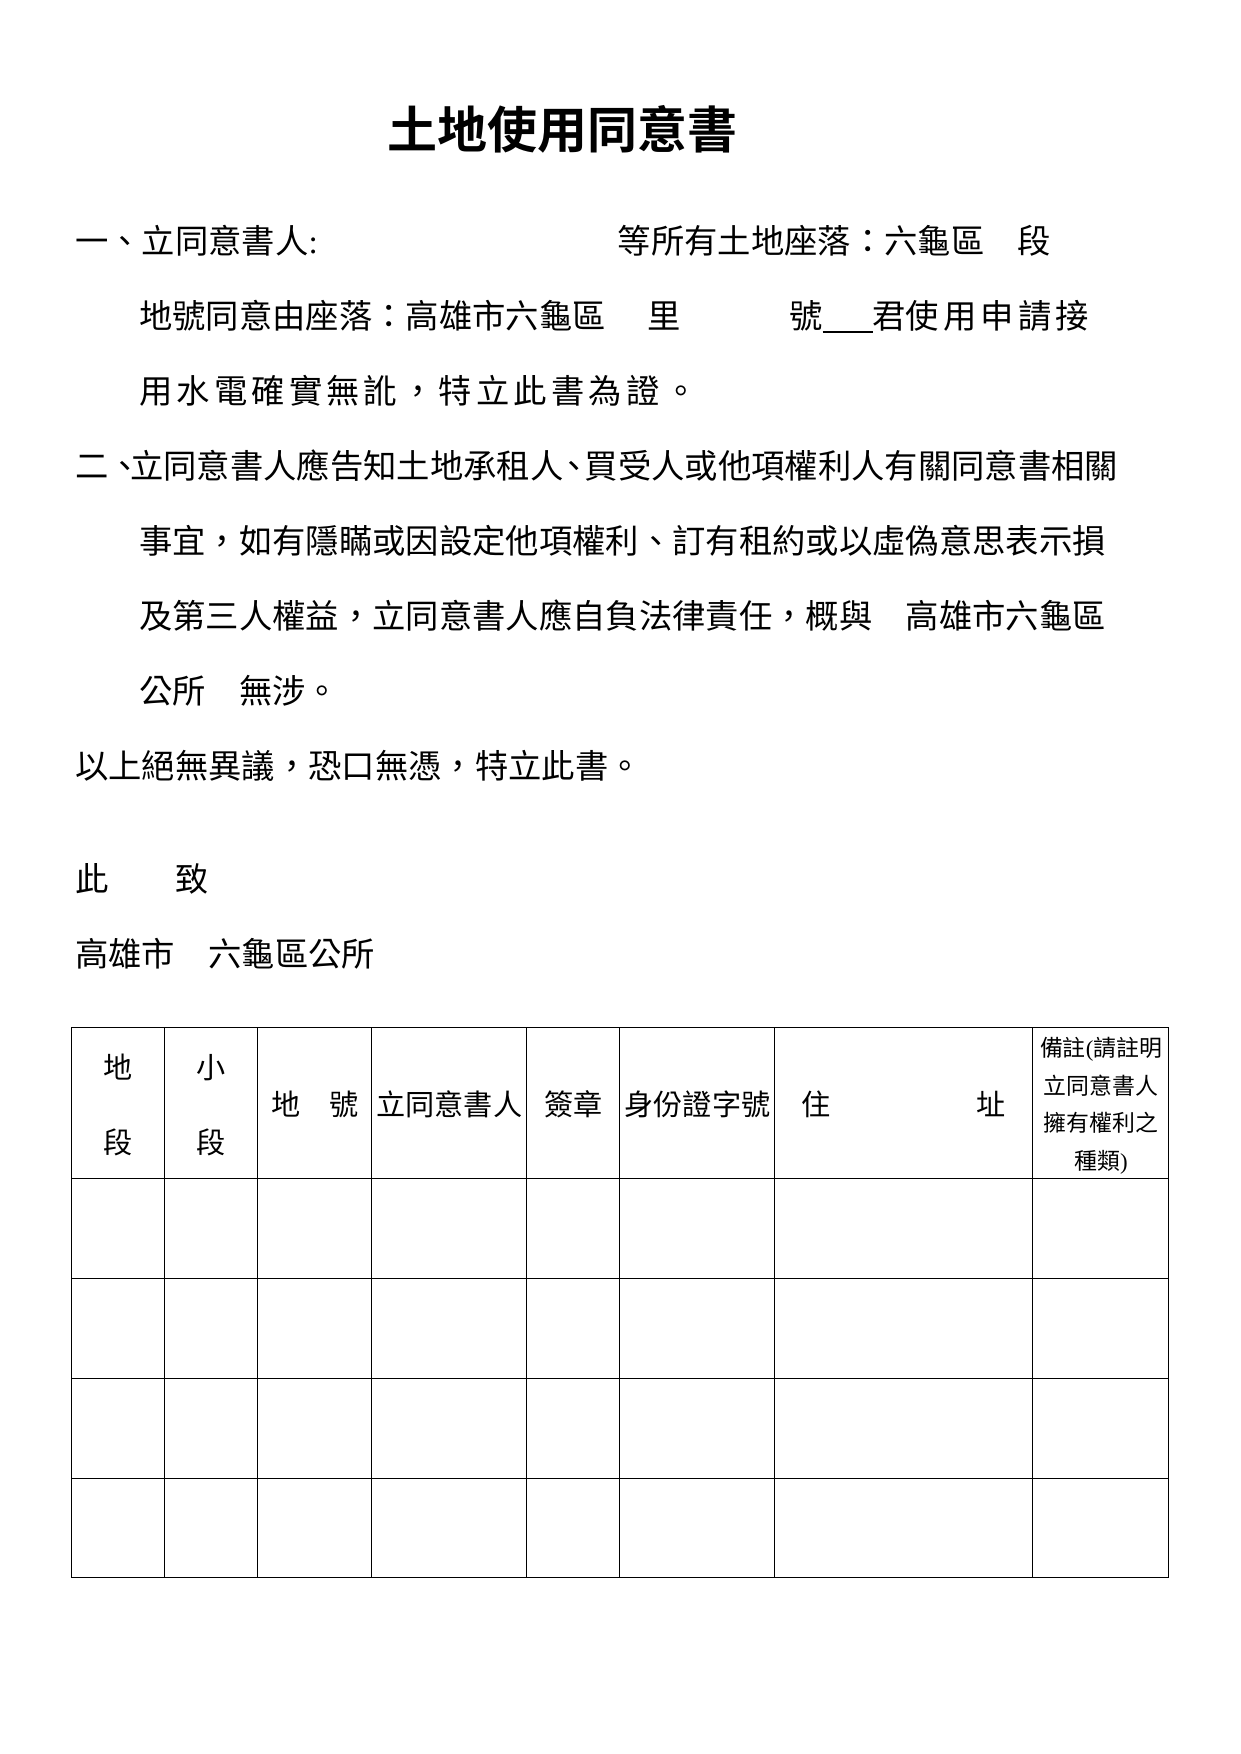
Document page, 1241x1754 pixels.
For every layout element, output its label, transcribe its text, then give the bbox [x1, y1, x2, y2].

table_header 備註(請註明立同意書人擁有權利之種類) [1033, 1028, 1168, 1178]
table_header 身份證字號 [620, 1028, 774, 1178]
table_cell [165, 1279, 257, 1378]
text 一、立同意書人: 等所有土地座落：六龜區 段 地號同意由座落：高雄市六龜區 里 號 君使用申請接用水電確實無訛，特立此書為證。 [75, 202, 1118, 427]
table_cell [165, 1479, 257, 1577]
table_cell [775, 1279, 1032, 1378]
table_header 小 段 [165, 1028, 257, 1178]
table_cell [1033, 1379, 1168, 1477]
table_cell [775, 1479, 1032, 1577]
table_cell [1033, 1279, 1168, 1378]
table_cell [527, 1379, 619, 1477]
table_cell [527, 1479, 619, 1577]
table_cell [258, 1479, 371, 1577]
table_cell [372, 1279, 526, 1378]
table_cell [620, 1279, 774, 1378]
text 二、立同意書人應告知土地承租人、買受人或他項權利人有關同意書相關事宜，如有隱瞞或因設定他項權利、訂有租約或以虛偽意思表示損及第三人權益，立同意書人應自負法律責任，概與 高雄市六龜區公所 無涉。 [75, 427, 1118, 727]
table_header 立同意書人 [372, 1028, 526, 1178]
table_cell [165, 1179, 257, 1278]
table_cell [165, 1379, 257, 1477]
text 此 致 [75, 839, 1165, 914]
text 以上絕無異議，恐口無憑，特立此書。 [75, 727, 1118, 802]
table_cell [1033, 1479, 1168, 1577]
table_cell [620, 1479, 774, 1577]
table_cell [72, 1179, 164, 1278]
table_cell [775, 1379, 1032, 1477]
table_cell [72, 1479, 164, 1577]
table_cell [372, 1179, 526, 1278]
table_cell [527, 1179, 619, 1278]
table_cell [72, 1279, 164, 1378]
table_header 地 號 [258, 1028, 371, 1178]
table_cell [372, 1379, 526, 1477]
table_cell [258, 1179, 371, 1278]
text 高雄市 六龜區公所 [75, 914, 1165, 989]
table_header 地 段 [72, 1028, 164, 1178]
text 土地使用同意書 [75, 89, 1165, 164]
table_cell [258, 1279, 371, 1378]
table_cell [72, 1379, 164, 1477]
table_header 住 址 [775, 1028, 1032, 1178]
table_cell [620, 1179, 774, 1278]
table_cell [620, 1379, 774, 1477]
table_cell [527, 1279, 619, 1378]
table_header 簽章 [527, 1028, 619, 1178]
table_cell [775, 1179, 1032, 1278]
table_cell [258, 1379, 371, 1477]
table_cell [372, 1479, 526, 1577]
table_cell [1033, 1179, 1168, 1278]
